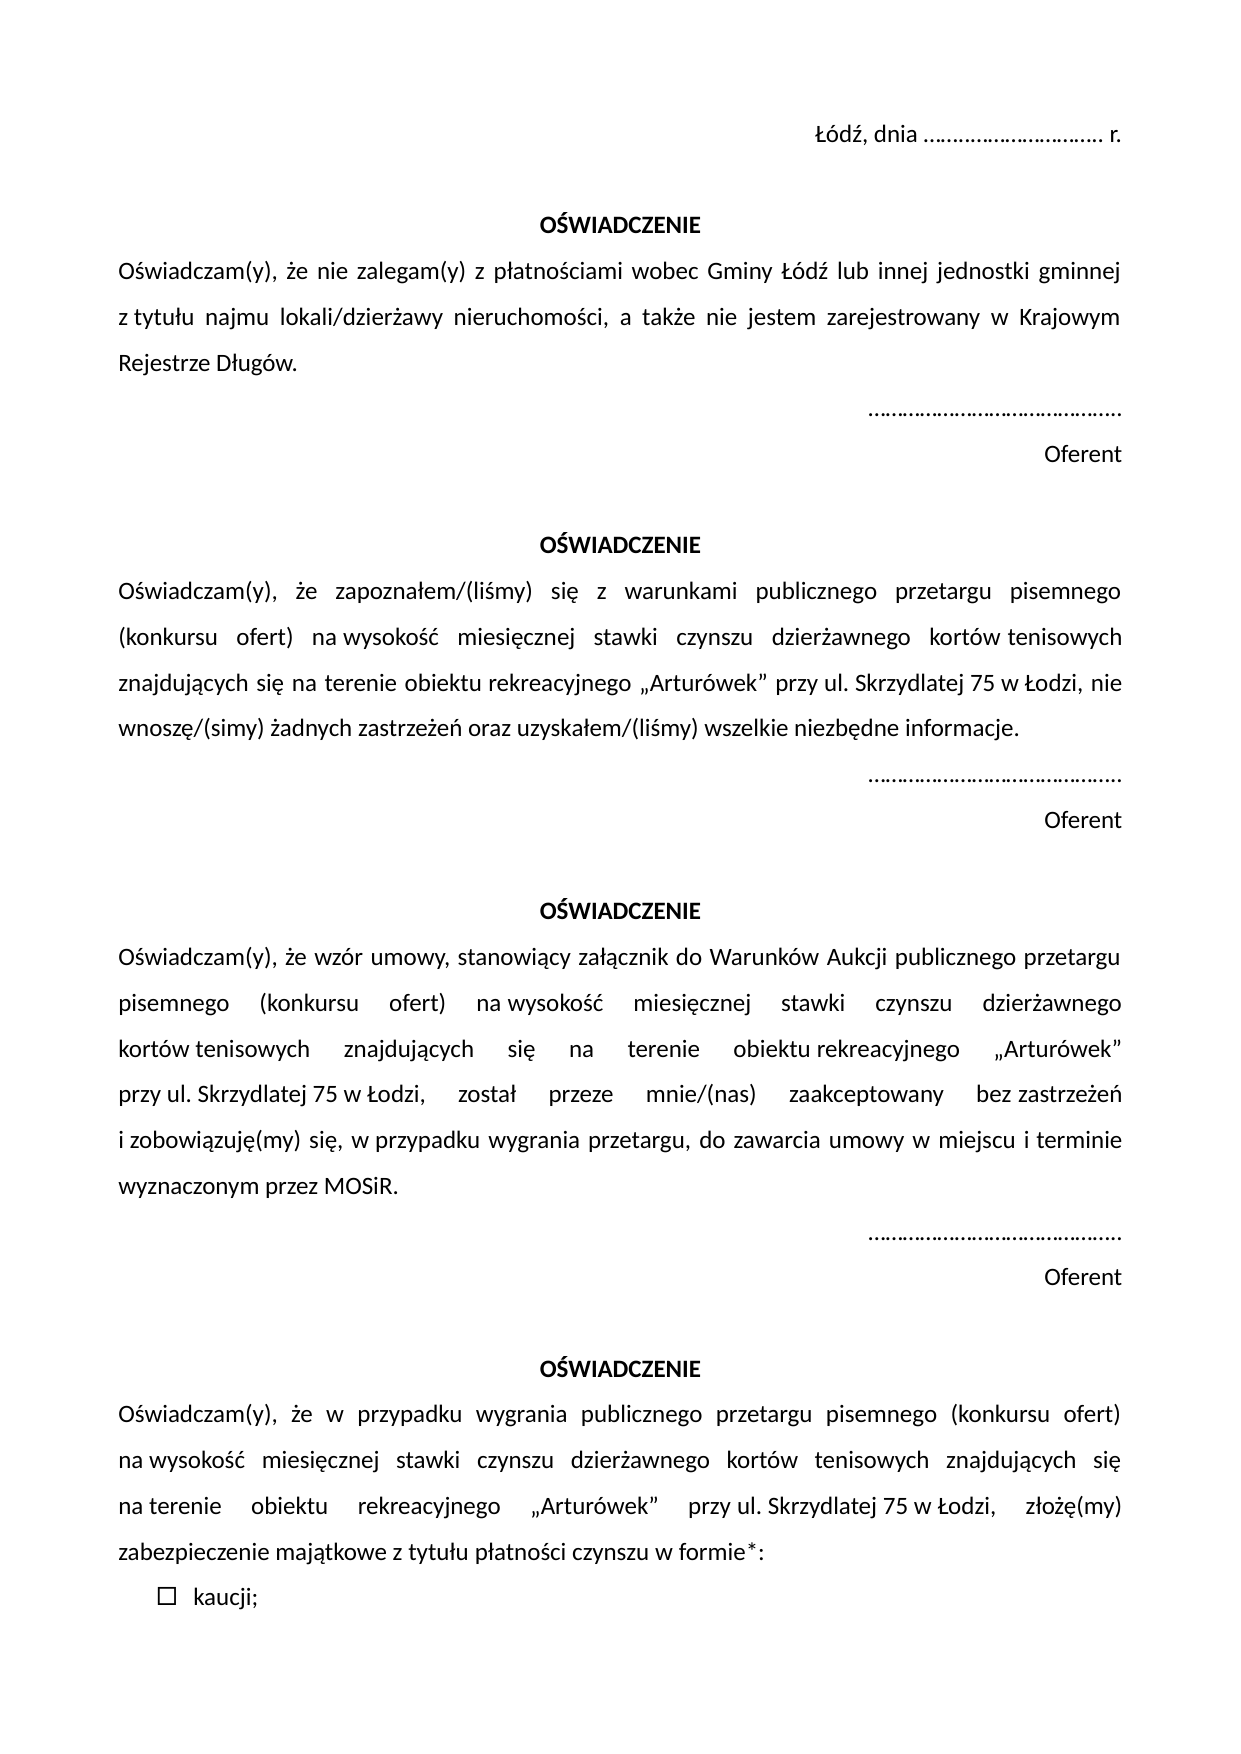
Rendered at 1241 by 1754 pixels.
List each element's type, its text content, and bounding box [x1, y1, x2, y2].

text OŚWIADCZENIE [118, 896, 1122, 926]
list kaucji; [156, 1581, 1122, 1612]
text …………………………………….. [118, 1216, 1122, 1246]
text Oświadczam(y), że w przypadku wygrania publicznego przetargu pisemnego (konkursu ofert) na wysokość miesięcznej stawki czynszu dzierżawnego kortów tenisowych znajdujących się na terenie obiektu rekreacyjnego „Arturówek” przy ul. Skrzydlatej 75 w Łodzi, złożę(my) zabezpieczenie majątkowe z tytułu płatności czynszu w formie*: [118, 1398, 1122, 1566]
text …………………………………….. [118, 392, 1122, 423]
text OŚWIADCZENIE [118, 209, 1122, 240]
text …………………………………….. [118, 758, 1122, 789]
text Oświadczam(y), że zapoznałem/(liśmy) się z warunkami publicznego przetargu pisemnego (konkursu ofert) na wysokość miesięcznej stawki czynszu dzierżawnego kortów tenisowych znajdujących się na terenie obiektu rekreacyjnego „Arturówek” przy ul. Skrzydlatej 75 w Łodzi, nie wnoszę/(simy) żadnych zastrzeżeń oraz uzyskałem/(liśmy) wszelkie niezbędne informacje. [118, 575, 1122, 743]
text Oferent [118, 438, 1122, 469]
text Łódź, dnia ……..………………….. r. [118, 118, 1122, 149]
text Oświadczam(y), że nie zalegam(y) z płatnościami wobec Gminy Łódź lub innej jednostki gminnej z tytułu najmu lokali/dzierżawy nieruchomości, a także nie jestem zarejestrowany w Krajowym Rejestrze Długów. [118, 255, 1122, 377]
text Oferent [118, 1261, 1122, 1292]
text OŚWIADCZENIE [118, 1353, 1122, 1383]
text OŚWIADCZENIE [118, 530, 1122, 560]
text Oświadczam(y), że wzór umowy, stanowiący załącznik do Warunków Aukcji publicznego przetargu pisemnego (konkursu ofert) na wysokość miesięcznej stawki czynszu dzierżawnego kortów tenisowych znajdujących się na terenie obiektu rekreacyjnego „Arturówek” przy ul. Skrzydlatej 75 w Łodzi, został przeze mnie/(nas) zaakceptowany bez zastrzeżeń i zobowiązuję(my) się, w przypadku wygrania przetargu, do zawarcia umowy w miejscu i terminie wyznaczonym przez MOSiR. [118, 941, 1122, 1200]
text Oferent [118, 804, 1122, 834]
